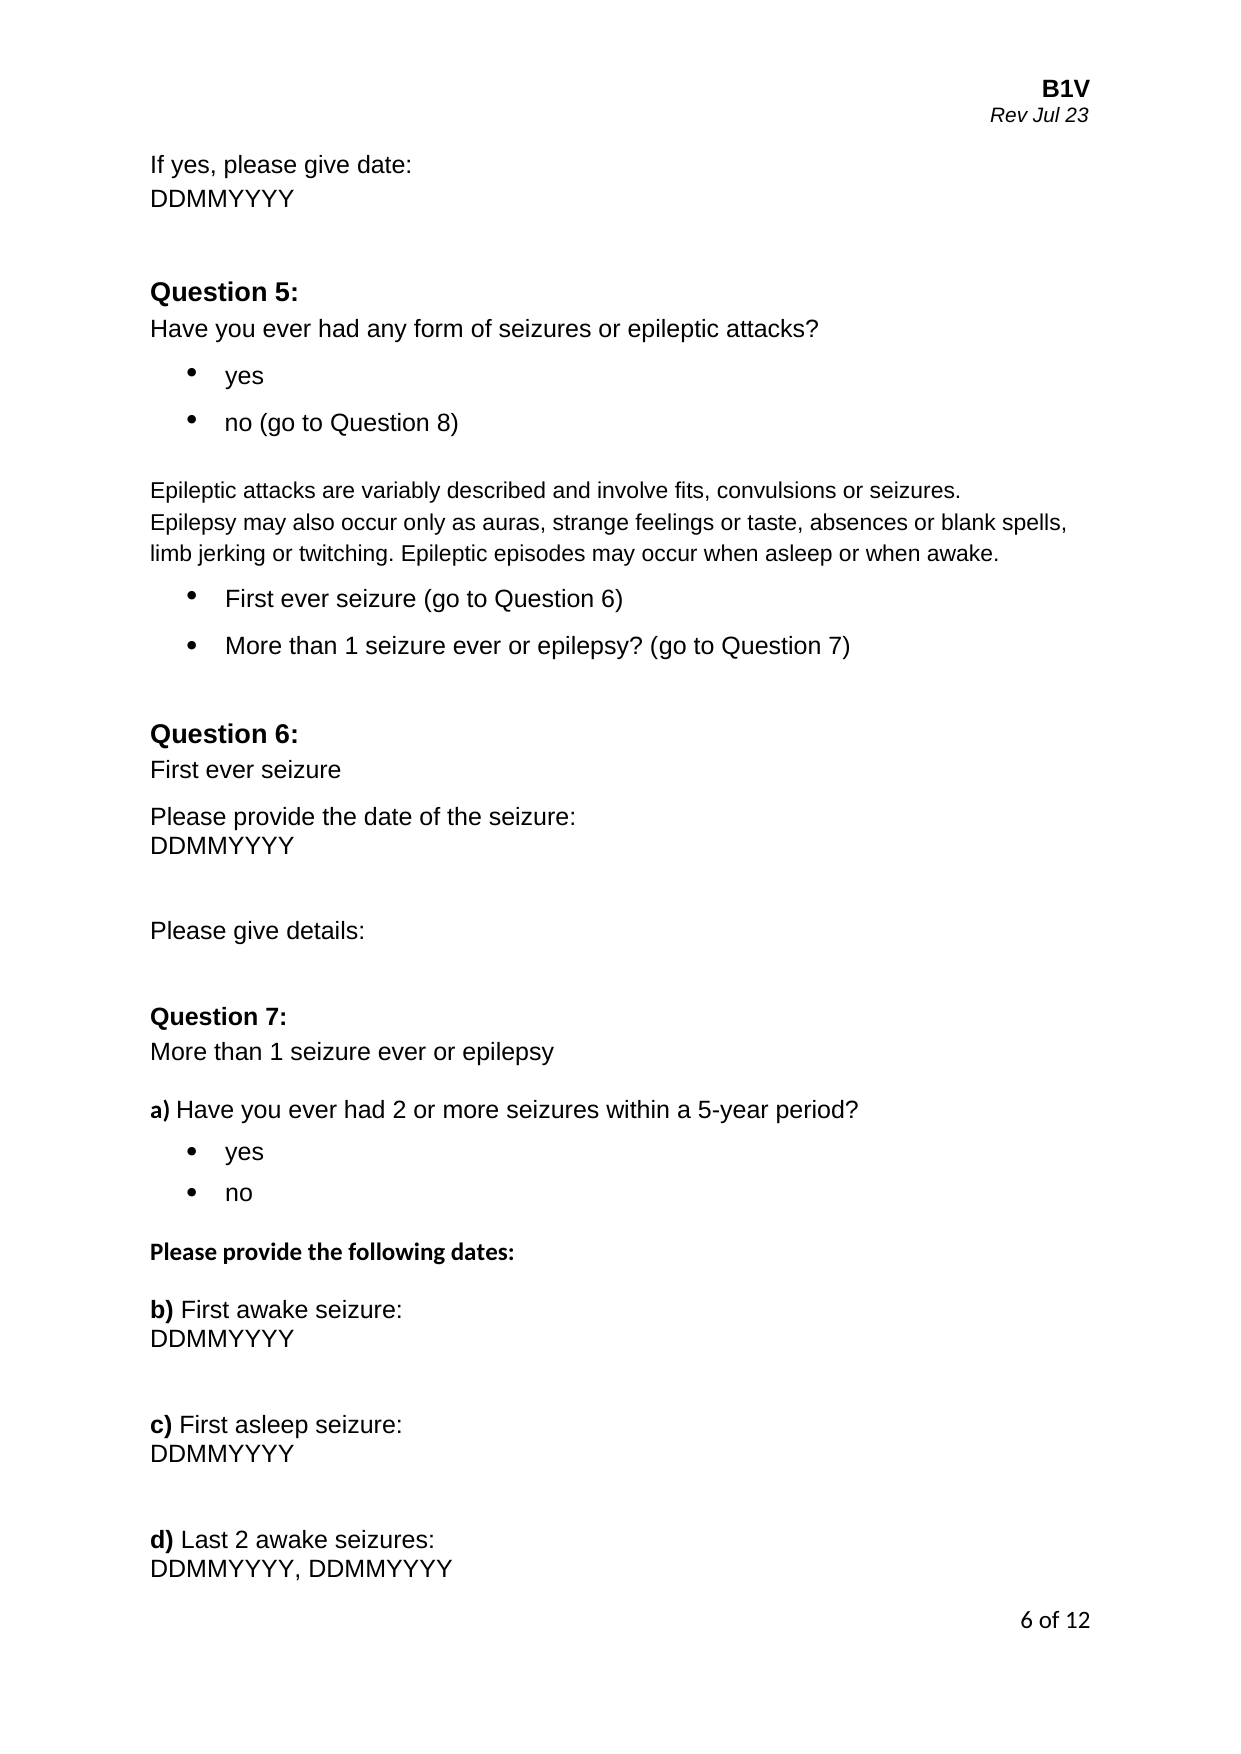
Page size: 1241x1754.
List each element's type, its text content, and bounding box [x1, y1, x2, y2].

text Question 5: [150, 276, 1090, 308]
text Please give details: [150, 916, 1090, 944]
list yes [187, 1137, 1090, 1166]
text a) Have you ever had 2 or more seizures within a 5-year period? [150, 1094, 1090, 1124]
list no (go to Question 8) [187, 408, 1090, 437]
list More than 1 seizure ever or epilepsy? (go to Question 7) [187, 631, 1090, 660]
list yes [187, 361, 1090, 390]
text DDMMYYYY [150, 1324, 1090, 1353]
text More than 1 seizure ever or epilepsy [150, 1036, 1090, 1065]
list no [187, 1178, 1090, 1207]
text DDMMYYYY [150, 1439, 1090, 1468]
text Question 7: [150, 1002, 1090, 1031]
list First ever seizure (go to Question 6) [187, 584, 1090, 613]
text d) Last 2 awake seizures: [150, 1525, 1090, 1554]
text First ever seizure [150, 755, 1090, 784]
text Please provide the following dates: [150, 1236, 1090, 1266]
text DDMMYYYY, DDMMYYYY [150, 1554, 1090, 1583]
text DDMMYYYY [150, 184, 1090, 213]
text b) First awake seizure: [150, 1295, 1090, 1324]
text DDMMYYYY [150, 831, 1090, 860]
text Question 6: [150, 718, 1090, 749]
text Epileptic attacks are variably described and involve fits, convulsions or seizures. Epilepsy may also occur only as auras, strange feelings or taste, absences or blank spells, limb jerking or twitching. Epileptic episodes may occur when asleep or when awake. [150, 477, 1090, 567]
text Please provide the date of the seizure: [150, 802, 1090, 831]
text c) First asleep seizure: [150, 1410, 1090, 1439]
text If yes, please give date: [150, 150, 1090, 179]
text Have you ever had any form of seizures or epileptic attacks? [150, 314, 1090, 343]
